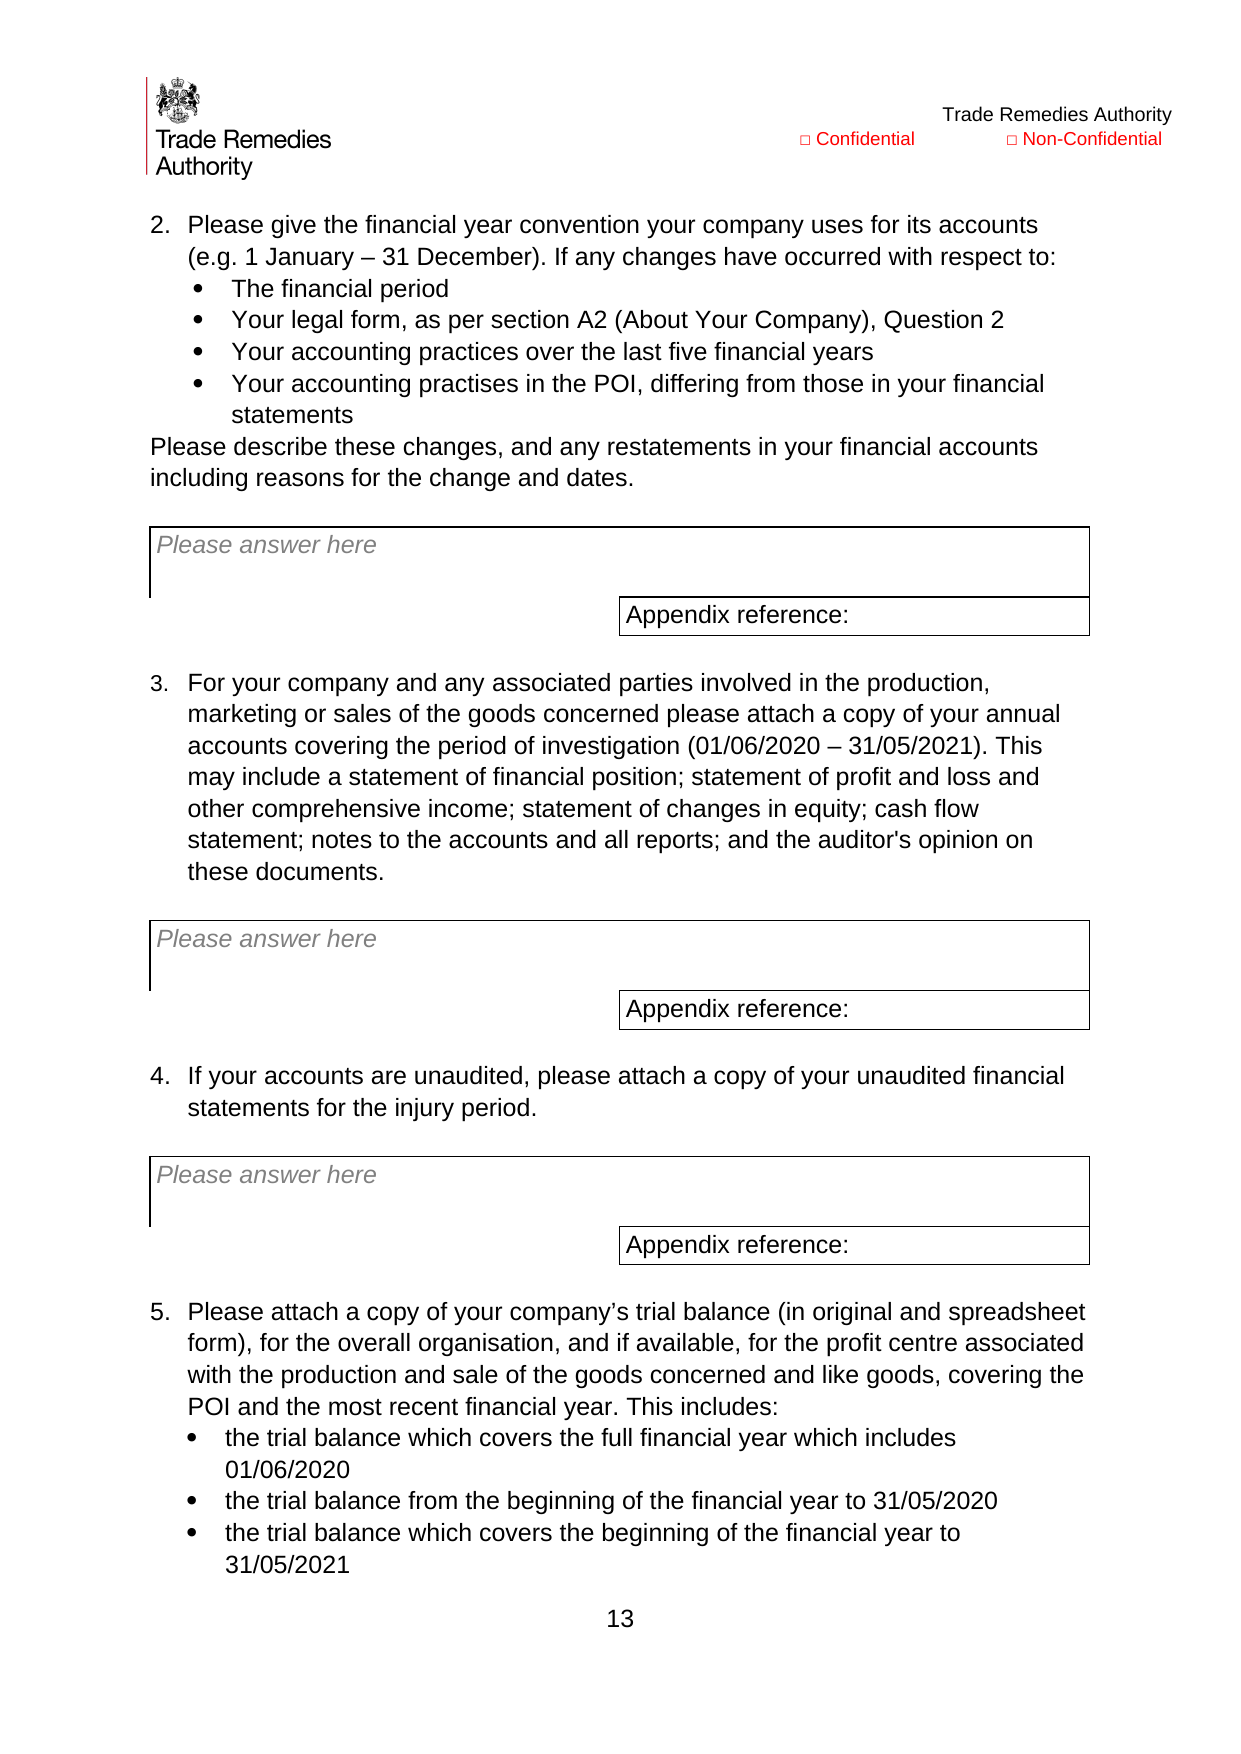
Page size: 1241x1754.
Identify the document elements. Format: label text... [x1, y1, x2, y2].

list Your accounting practices over the last five financial years [194, 337, 1090, 366]
table_cell Appendix reference: [620, 1227, 1089, 1264]
table_header Please answer here [151, 528, 1089, 596]
list the trial balance which covers the beginning of the financial year to 31/05/2021 [187, 1518, 1090, 1578]
list The financial period [194, 273, 1090, 302]
table_header Please answer here [151, 921, 1089, 990]
list Your legal form, as per section A2 (About Your Company), Question 2 [194, 305, 1090, 334]
text Please describe these changes, and any restatements in your financial accounts including reasons for the change and dates. [150, 432, 1090, 492]
table_cell Appendix reference: [620, 991, 1089, 1028]
list the trial balance which covers the full financial year which includes 01/06/2020 [187, 1423, 1090, 1483]
list the trial balance from the beginning of the financial year to 31/05/2020 [187, 1486, 1090, 1515]
list Please give the financial year convention your company uses for its accounts (e.g. 1 January – 31 December). If any changes have occurred with respect to: [150, 210, 1090, 271]
table_cell [150, 1227, 619, 1264]
table_header Please answer here [151, 1157, 1089, 1226]
list For your company and any associated parties involved in the production, marketing or sales of the goods concerned please attach a copy of your annual accounts covering the period of investigation (01/06/2020 – 31/05/2021). This may include a statement of financial position; statement of profit and loss and other comprehensive income; statement of changes in equity; cash flow statement; notes to the accounts and all reports; and the auditor's opinion on these documents. [150, 667, 1090, 886]
table_cell [150, 598, 619, 635]
list Your accounting practises in the POI, differing from those in your financial statements [194, 368, 1090, 429]
list If your accounts are unaudited, please attach a copy of your unaudited financial statements for the injury period. [150, 1061, 1090, 1121]
table_cell [150, 991, 619, 1028]
table_cell Appendix reference: [620, 598, 1089, 635]
list Please attach a copy of your company’s trial balance (in original and spreadsheet form), for the overall organisation, and if available, for the profit centre associated with the production and sale of the goods concerned and like goods, covering the POI and the most recent financial year. This includes: [150, 1297, 1090, 1420]
